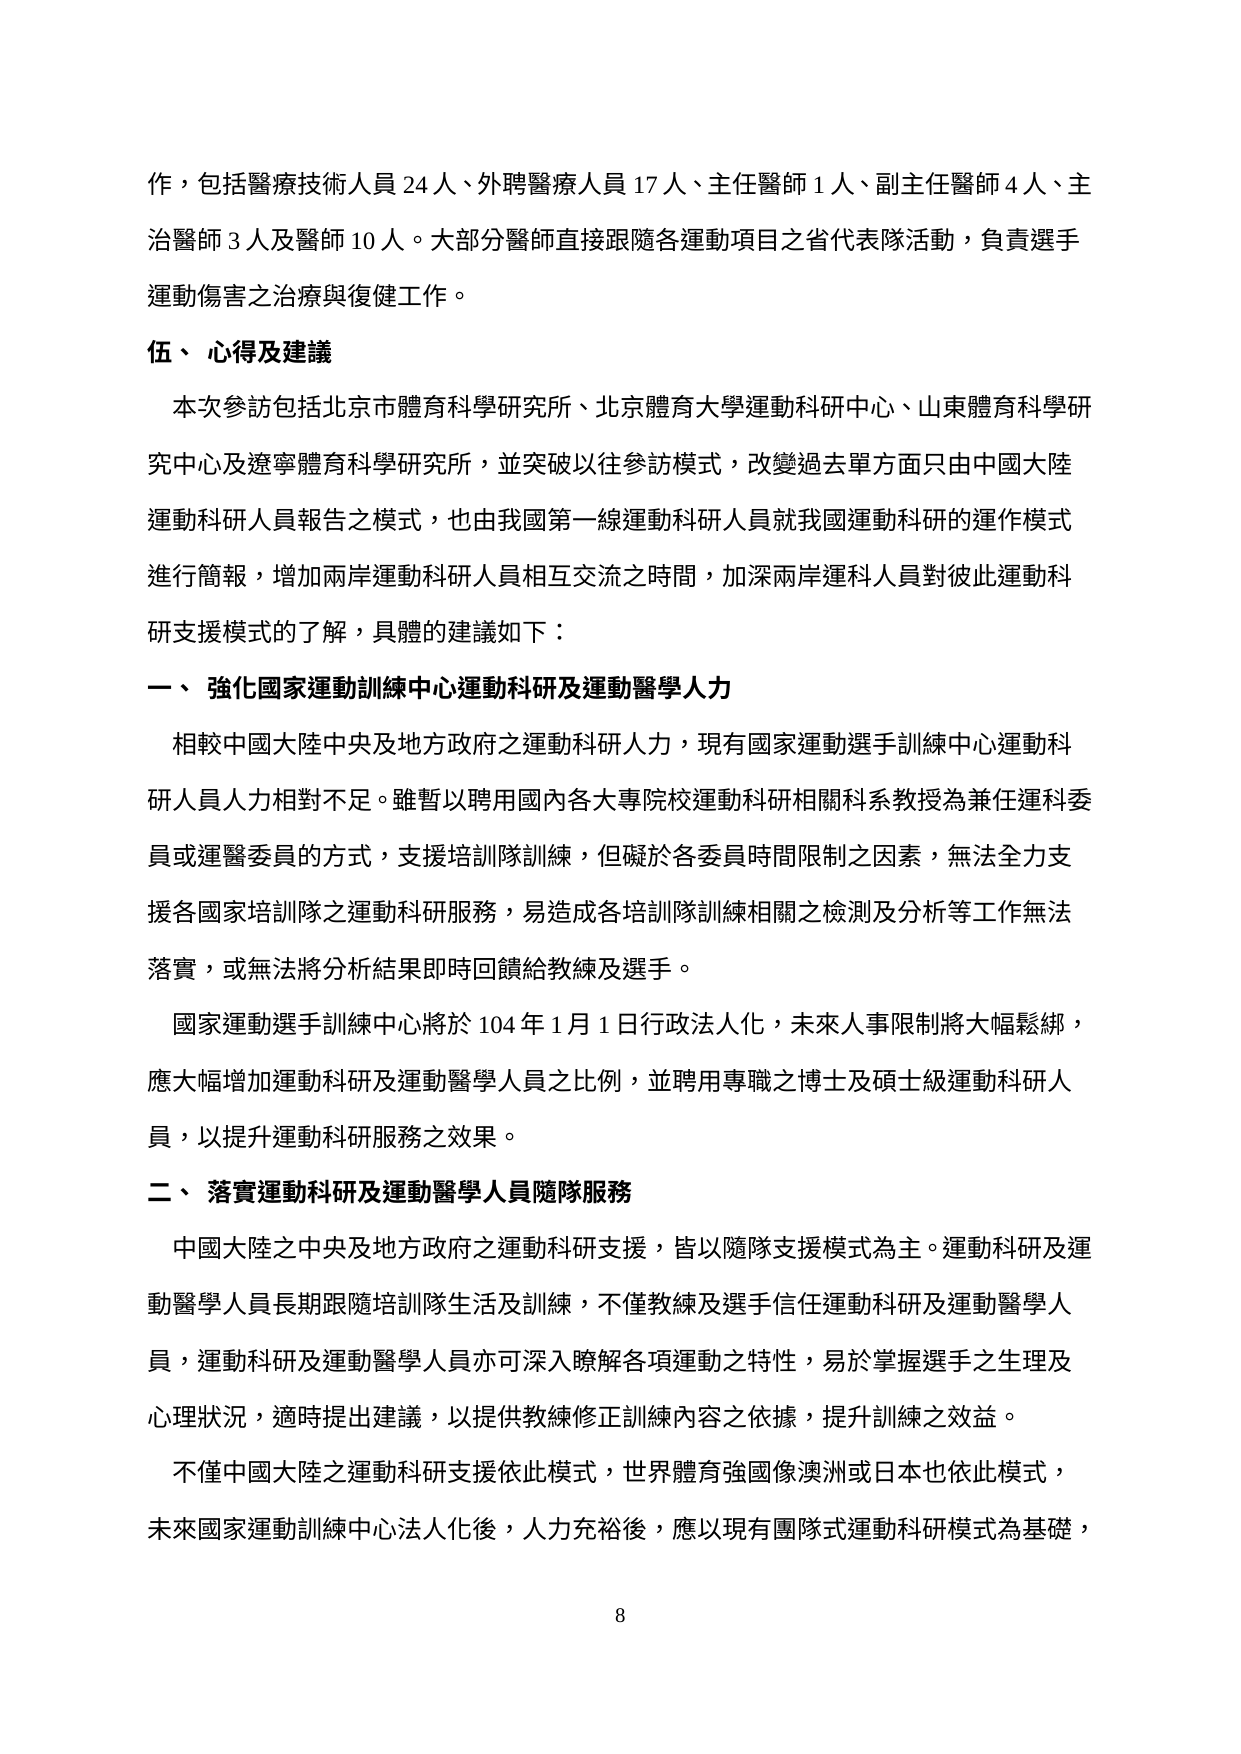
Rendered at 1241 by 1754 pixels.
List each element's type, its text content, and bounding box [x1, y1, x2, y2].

text 相較中國大陸中央及地方政府之運動科研人力，現有國家運動選手訓練中心運動科研人員人力相對不足。雖暫以聘用國內各大專院校運動科研相關科系教授為兼任運科委員或運醫委員的方式，支援培訓隊訓練，但礙於各委員時間限制之因素，無法全力支援各國家培訓隊之運動科研服務，易造成各培訓隊訓練相關之檢測及分析等工作無法落實，或無法將分析結果即時回饋給教練及選手。 [148, 723, 1092, 986]
subtitle 落實運動科研及運動醫學人員隨隊服務 [148, 1172, 1092, 1210]
text 本次參訪包括北京市體育科學研究所、北京體育大學運動科研中心、山東體育科學研究中心及遼寧體育科學研究所，並突破以往參訪模式，改變過去單方面只由中國大陸運動科研人員報告之模式，也由我國第一線運動科研人員就我國運動科研的運作模式進行簡報，增加兩岸運動科研人員相互交流之時間，加深兩岸運科人員對彼此運動科研支援模式的了解，具體的建議如下： [148, 387, 1092, 650]
text 作，包括醫療技術人員24人、外聘醫療人員17人、主任醫師1人、副主任醫師4人、主治醫師3人及醫師10人。大部分醫師直接跟隨各運動項目之省代表隊活動，負責選手運動傷害之治療與復健工作。 [148, 163, 1092, 313]
text 中國大陸之中央及地方政府之運動科研支援，皆以隨隊支援模式為主。運動科研及運動醫學人員長期跟隨培訓隊生活及訓練，不僅教練及選手信任運動科研及運動醫學人員，運動科研及運動醫學人員亦可深入瞭解各項運動之特性，易於掌握選手之生理及心理狀況，適時提出建議，以提供教練修正訓練內容之依據，提升訓練之效益。 [148, 1228, 1092, 1434]
subtitle 強化國家運動訓練中心運動科研及運動醫學人力 [148, 668, 1092, 705]
text 國家運動選手訓練中心將於104年1月1日行政法人化，未來人事限制將大幅鬆綁，應大幅增加運動科研及運動醫學人員之比例，並聘用專職之博士及碩士級運動科研人員，以提升運動科研服務之效果。 [148, 1004, 1092, 1154]
subtitle 心得及建議 [148, 332, 1092, 369]
text 不僅中國大陸之運動科研支援依此模式，世界體育強國像澳洲或日本也依此模式，未來國家運動訓練中心法人化後，人力充裕後，應以現有團隊式運動科研模式為基礎，指派專人隨隊，作為運動科研及運動醫學支援之窗口。 [148, 1452, 1092, 1546]
